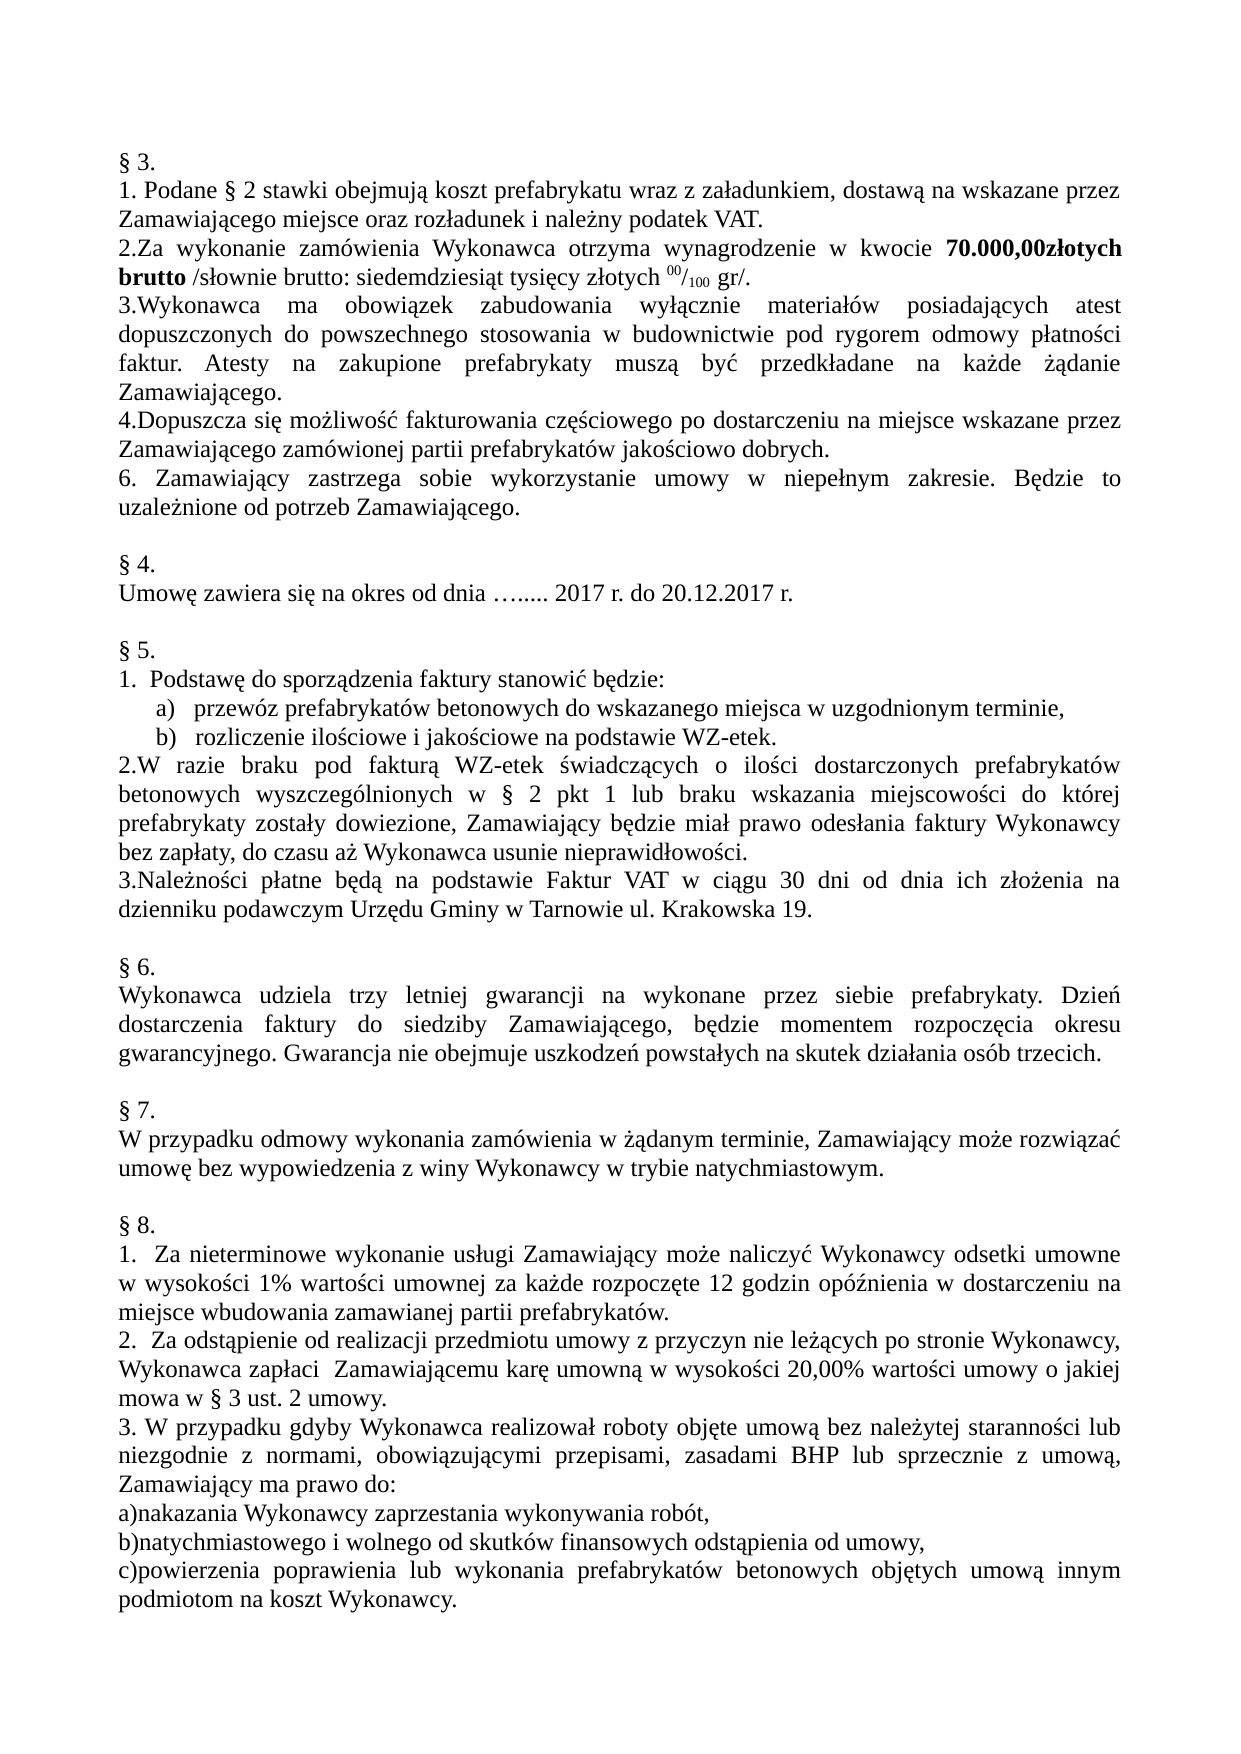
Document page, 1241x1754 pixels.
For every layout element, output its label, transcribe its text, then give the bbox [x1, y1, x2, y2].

text § 4. [118, 549, 1122, 578]
text 2.Za wykonanie zamówienia Wykonawca otrzyma wynagrodzenie w kwocie 70.000,00złotych brutto /słownie brutto: siedemdziesiąt tysięcy złotych 00/100 gr/. [118, 233, 1122, 291]
list 1. Podane § 2 stawki obejmują koszt prefabrykatu wraz z załadunkiem, dostawą na wskazane przez Zamawiającego miejsce oraz rozładunek i należny podatek VAT. [118, 176, 1122, 233]
text a) przewóz prefabrykatów betonowych do wskazanego miejsca w uzgodnionym terminie, [118, 693, 1122, 722]
text § 7. [118, 1096, 1122, 1124]
text 1. Podstawę do sporządzenia faktury stanowić będzie: [118, 664, 1122, 693]
list Należności płatne będą na podstawie Faktur VAT w ciągu 30 dni od dnia ich złożenia na dzienniku podawczym Urzędu Gminy w Tarnowie ul. Krakowska 19. [118, 866, 1122, 923]
list natychmiastowego i wolnego od skutków finansowych odstąpienia od umowy, [118, 1527, 1122, 1556]
text 1. Za nieterminowe wykonanie usługi Zamawiający może naliczyć Wykonawcy odsetki umowne w wysokości 1% wartości umownej za każde rozpoczęte 12 godzin opóźnienia w dostarczeniu na miejsce wbudowania zamawianej partii prefabrykatów. [118, 1239, 1122, 1326]
text 2. Za odstąpienie od realizacji przedmiotu umowy z przyczyn nie leżących po stronie Wykonawcy, Wykonawca zapłaci Zamawiającemu karę umowną w wysokości 20,00% wartości umowy o jakiej mowa w § 3 ust. 2 umowy. [118, 1326, 1122, 1412]
list 6. Zamawiający zastrzega sobie wykorzystanie umowy w niepełnym zakresie. Będzie to uzależnione od potrzeb Zamawiającego. [118, 463, 1122, 521]
text b) rozliczenie ilościowe i jakościowe na podstawie WZ-etek. [118, 722, 1122, 751]
list powierzenia poprawienia lub wykonania prefabrykatów betonowych objętych umową innym podmiotom na koszt Wykonawcy. [118, 1556, 1122, 1613]
text Umowę zawiera się na okres od dnia …..... 2017 r. do 20.12.2017 r. [118, 578, 1122, 607]
list Dopuszcza się możliwość fakturowania częściowego po dostarczeniu na miejsce wskazane przez Zamawiającego zamówionej partii prefabrykatów jakościowo dobrych. [118, 406, 1122, 463]
text § 8. [118, 1211, 1122, 1239]
text § 6. [118, 952, 1122, 981]
text § 3. [118, 147, 1122, 176]
list Wykonawca ma obowiązek zabudowania wyłącznie materiałów posiadających atest dopuszczonych do powszechnego stosowania w budownictwie pod rygorem odmowy płatności faktur. Atesty na zakupione prefabrykaty muszą być przedkładane na każde żądanie Zamawiającego. [118, 291, 1122, 406]
text W przypadku odmowy wykonania zamówienia w żądanym terminie, Zamawiający może rozwiązać umowę bez wypowiedzenia z winy Wykonawcy w trybie natychmiastowym. [118, 1124, 1122, 1182]
text 3. W przypadku gdyby Wykonawca realizował roboty objęte umową bez należytej staranności lub niezgodnie z normami, obowiązującymi przepisami, zasadami BHP lub sprzecznie z umową, Zamawiający ma prawo do: [118, 1412, 1122, 1498]
text Wykonawca udziela trzy letniej gwarancji na wykonane przez siebie prefabrykaty. Dzień dostarczenia faktury do siedziby Zamawiającego, będzie momentem rozpoczęcia okresu gwarancyjnego. Gwarancja nie obejmuje uszkodzeń powstałych na skutek działania osób trzecich. [118, 981, 1122, 1067]
list nakazania Wykonawcy zaprzestania wykonywania robót, [118, 1498, 1122, 1527]
list W razie braku pod fakturą WZ-etek świadczących o ilości dostarczonych prefabrykatów betonowych wyszczególnionych w § 2 pkt 1 lub braku wskazania miejscowości do której prefabrykaty zostały dowiezione, Zamawiający będzie miał prawo odesłania faktury Wykonawcy bez zapłaty, do czasu aż Wykonawca usunie nieprawidłowości. [118, 751, 1122, 866]
text § 5. [118, 636, 1122, 664]
